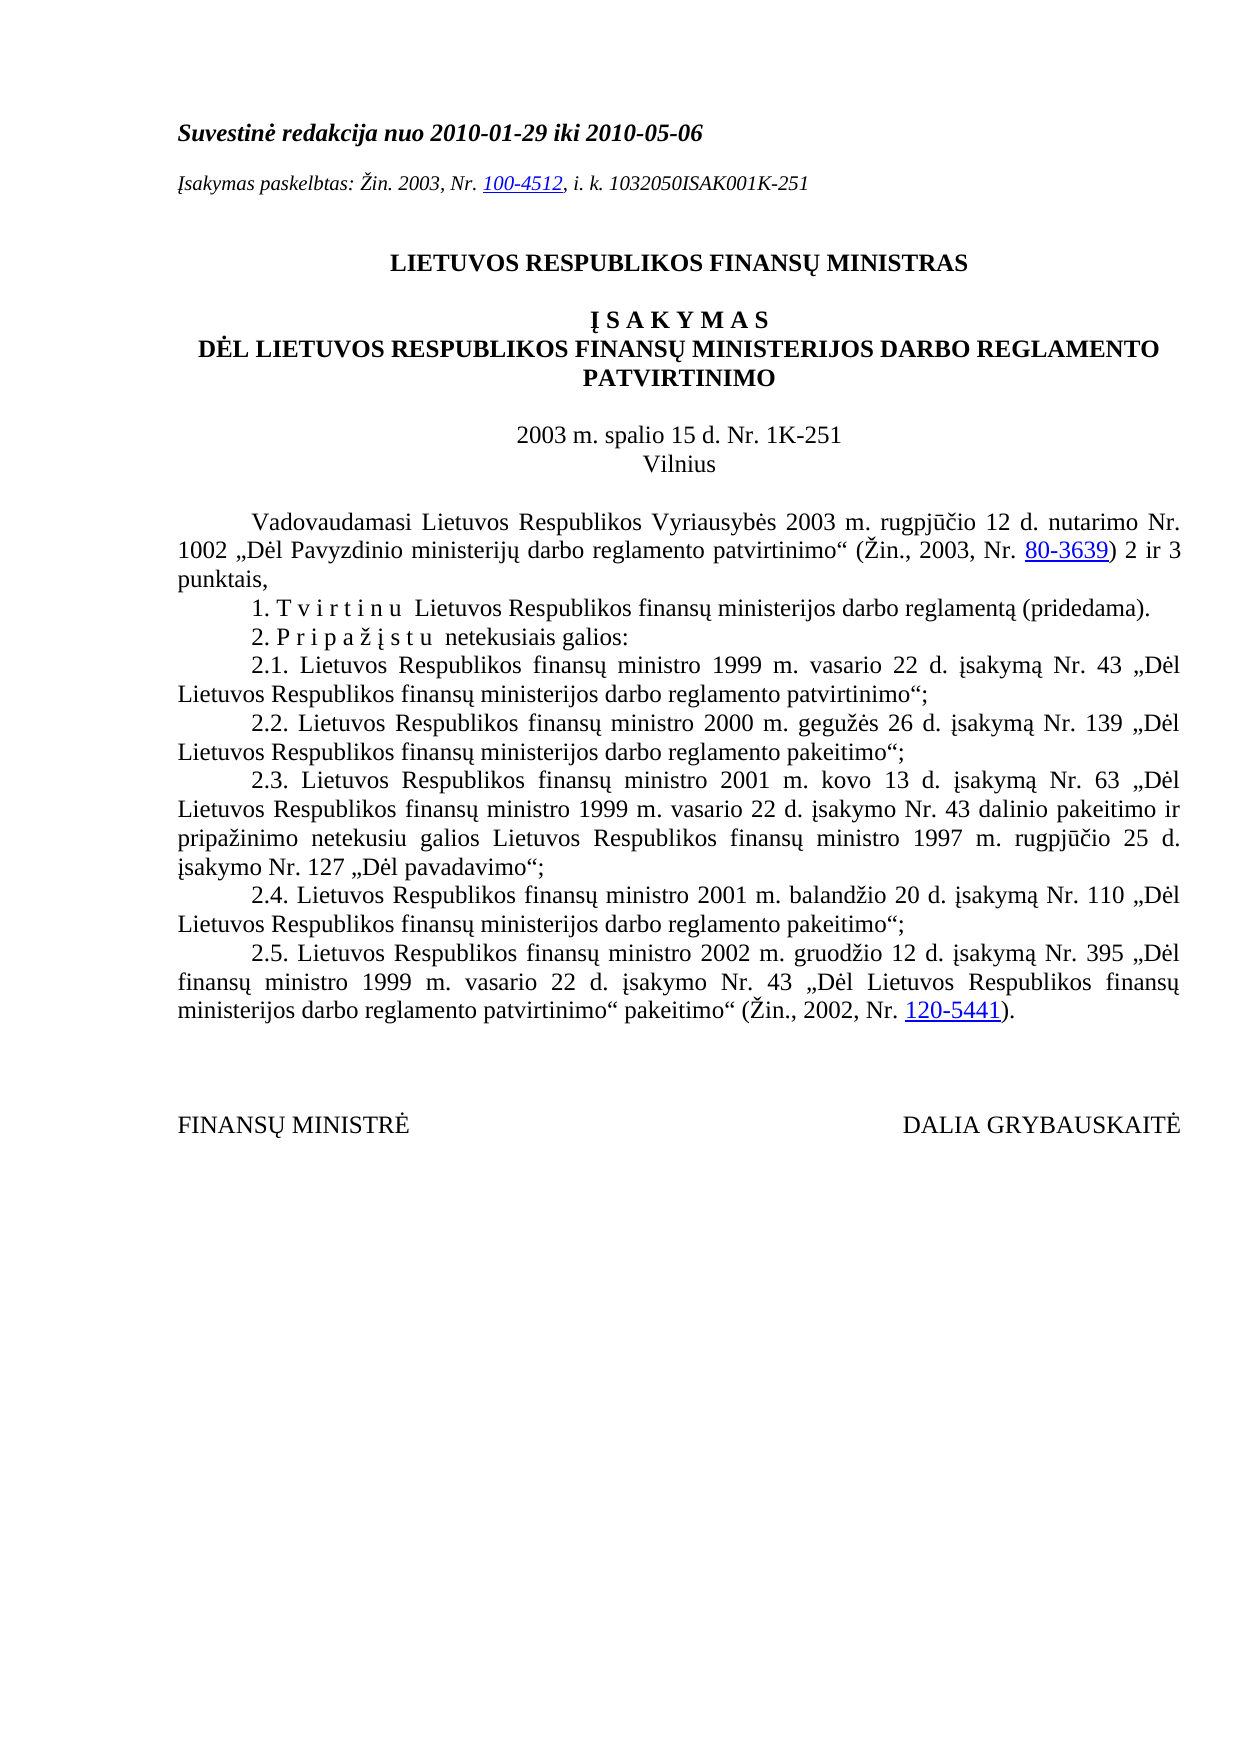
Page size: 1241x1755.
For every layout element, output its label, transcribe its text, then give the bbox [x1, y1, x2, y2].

text Vilnius [177, 449, 1181, 478]
text 2.4. Lietuvos Respublikos finansų ministro 2001 m. balandžio 20 d. įsakymą Nr. 110 „Dėl Lietuvos Respublikos finansų ministerijos darbo reglamento pakeitimo“; [177, 880, 1181, 938]
text 2003 m. spalio 15 d. Nr. 1K-251 [177, 420, 1181, 449]
text DĖL LIETUVOS RESPUBLIKOS FINANSŲ MINISTERIJOS DARBO REGLAMENTO PATVIRTINIMO [177, 334, 1181, 392]
text 2. Pripažįstu netekusiais galios: [177, 622, 1181, 650]
text 2.1. Lietuvos Respublikos finansų ministro 1999 m. vasario 22 d. įsakymą Nr. 43 „Dėl Lietuvos Respublikos finansų ministerijos darbo reglamento patvirtinimo“; [177, 650, 1181, 708]
text 2.5. Lietuvos Respublikos finansų ministro 2002 m. gruodžio 12 d. įsakymą Nr. 395 „Dėl finansų ministro 1999 m. vasario 22 d. įsakymo Nr. 43 „Dėl Lietuvos Respublikos finansų ministerijos darbo reglamento patvirtinimo“ pakeitimo“ (Žin., 2002, Nr. 120-5441). [177, 938, 1181, 1024]
text LIETUVOS RESPUBLIKOS FINANSŲ MINISTRAS [177, 248, 1181, 277]
text Įsakymas paskelbtas: Žin. 2003, Nr. 100-4512, i. k. 1032050ISAK001K-251 [177, 171, 1181, 195]
text 1. Tvirtinu Lietuvos Respublikos finansų ministerijos darbo reglamentą (pridedama). [177, 593, 1181, 622]
text 2.2. Lietuvos Respublikos finansų ministro 2000 m. gegužės 26 d. įsakymą Nr. 139 „Dėl Lietuvos Respublikos finansų ministerijos darbo reglamento pakeitimo“; [177, 708, 1181, 765]
text FINANSŲ MINISTRĖ DALIA GRYBAUSKAITĖ [177, 1110, 1181, 1139]
text Vadovaudamasi Lietuvos Respublikos Vyriausybės 2003 m. rugpjūčio 12 d. nutarimo Nr. 1002 „Dėl Pavyzdinio ministerijų darbo reglamento patvirtinimo“ (Žin., 2003, Nr. 80-3639) 2 ir 3 punktais, [177, 507, 1181, 593]
text Suvestinė redakcija nuo 2010-01-29 iki 2010-05-06 [177, 118, 1181, 147]
text Į S A K Y M A S [177, 305, 1181, 334]
text 2.3. Lietuvos Respublikos finansų ministro 2001 m. kovo 13 d. įsakymą Nr. 63 „Dėl Lietuvos Respublikos finansų ministro 1999 m. vasario 22 d. įsakymo Nr. 43 dalinio pakeitimo ir pripažinimo netekusiu galios Lietuvos Respublikos finansų ministro 1997 m. rugpjūčio 25 d. įsakymo Nr. 127 „Dėl pavadavimo“; [177, 765, 1181, 880]
